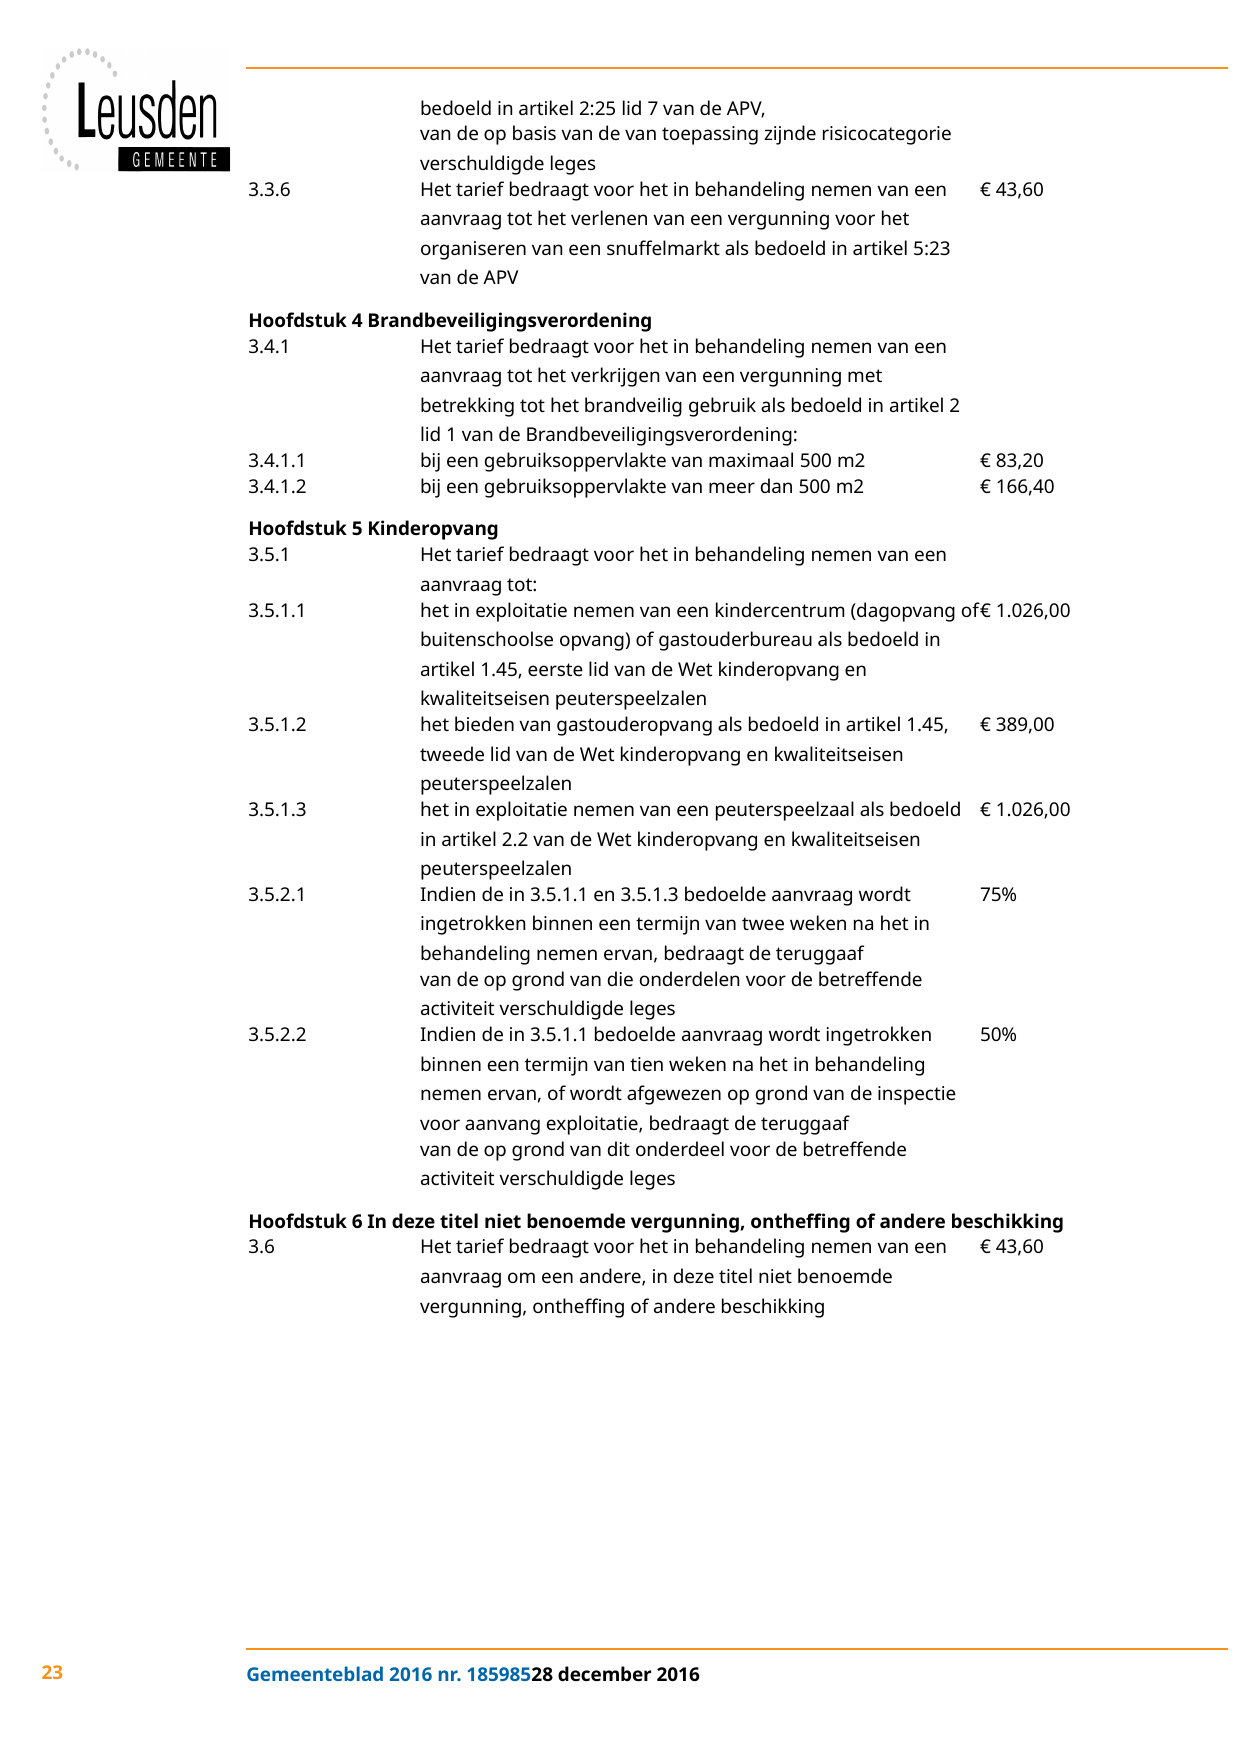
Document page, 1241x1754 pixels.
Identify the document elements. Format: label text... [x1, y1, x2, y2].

table_cell het in exploitatie nemen van een kindercentrum (dagopvang of buitenschoolse opvang) of gastouderbureau als bedoeld in artikel 1.45, eerste lid van de Wet kinderopvang en kwaliteitseisen peuterspeelzalen [420, 597, 980, 711]
table_cell € 389,00 [980, 711, 1152, 796]
table_header 3.4.1 [248, 333, 420, 447]
table_header 3.6 [248, 1234, 420, 1318]
table_header € 43,60 [980, 1234, 1152, 1318]
table_cell Indien de in 3.5.1.1 bedoelde aanvraag wordt ingetrokken binnen een termijn van tien weken na het in behandeling nemen ervan, of wordt afgewezen op grond van de inspectie voor aanvang exploitatie, bedraagt de teruggaaf [420, 1021, 980, 1136]
table_cell 3.5.2.2 [248, 1021, 420, 1136]
table_cell het in exploitatie nemen van een peuterspeelzaal als bedoeld in artikel 2.2 van de Wet kinderopvang en kwaliteitseisen peuterspeelzalen [420, 796, 980, 881]
table_header 3.5.1 [248, 541, 420, 597]
table_cell bij een gebruiksoppervlakte van meer dan 500 m2 [420, 473, 980, 499]
table_cell [248, 966, 420, 1021]
table_cell Indien de in 3.5.1.1 en 3.5.1.3 bedoelde aanvraag wordt ingetrokken binnen een termijn van twee weken na het in behandeling nemen ervan, bedraagt de teruggaaf [420, 881, 980, 966]
table_cell [248, 1136, 420, 1191]
table_cell 50% [980, 1021, 1152, 1136]
table_cell 3.3.6 [248, 176, 420, 290]
table_cell € 166,40 [980, 473, 1152, 499]
text Hoofdstuk 5 Kinderopvang [248, 516, 1152, 541]
table_cell bij een gebruiksoppervlakte van maximaal 500 m2 [420, 448, 980, 473]
table_cell bedoeld in artikel 2:25 lid 7 van de APV, [420, 95, 980, 121]
picture [41, 47, 231, 172]
table_header [980, 541, 1152, 597]
table_cell 3.4.1.2 [248, 473, 420, 499]
text Hoofdstuk 6 In deze titel niet benoemde vergunning, ontheffing of andere beschikking [248, 1208, 1152, 1233]
table_cell € 1.026,00 [980, 597, 1152, 711]
table_header Het tarief bedraagt voor het in behandeling nemen van een aanvraag tot: [420, 541, 980, 597]
table_cell 75% [980, 881, 1152, 966]
table_cell 3.5.1.2 [248, 711, 420, 796]
table_header Het tarief bedraagt voor het in behandeling nemen van een aanvraag tot het verkrijgen van een vergunning met betrekking tot het brandveilig gebruik als bedoeld in artikel 2 lid 1 van de Brandbeveiligingsverordening: [420, 333, 980, 447]
table_cell Het tarief bedraagt voor het in behandeling nemen van een aanvraag tot het verlenen van een vergunning voor het organiseren van een snuffelmarkt als bedoeld in artikel 5:23 van de APV [420, 176, 980, 290]
table_cell 3.5.1.3 [248, 796, 420, 881]
table_cell [980, 95, 1152, 121]
table_cell het bieden van gastouderopvang als bedoeld in artikel 1.45, tweede lid van de Wet kinderopvang en kwaliteitseisen peuterspeelzalen [420, 711, 980, 796]
table_cell € 43,60 [980, 176, 1152, 290]
table_cell € 83,20 [980, 448, 1152, 473]
table_cell [248, 121, 420, 176]
table_cell van de op grond van dit onderdeel voor de betreffende activiteit verschuldigde leges [420, 1136, 980, 1191]
table_header [980, 333, 1152, 447]
table_cell van de op basis van de van toepassing zijnde risicocategorie verschuldigde leges [420, 121, 980, 176]
table_cell [980, 966, 1152, 1021]
table_cell € 1.026,00 [980, 796, 1152, 881]
table_header Het tarief bedraagt voor het in behandeling nemen van een aanvraag om een andere, in deze titel niet benoemde vergunning, ontheffing of andere beschikking [420, 1234, 980, 1318]
table_cell 3.5.2.1 [248, 881, 420, 966]
table_cell van de op grond van die onderdelen voor de betreffende activiteit verschuldigde leges [420, 966, 980, 1021]
table_cell 3.5.1.1 [248, 597, 420, 711]
table_cell [980, 121, 1152, 176]
text Hoofdstuk 4 Brandbeveiligingsverordening [248, 307, 1152, 333]
table_cell [248, 95, 420, 121]
table_cell 3.4.1.1 [248, 448, 420, 473]
table_cell [980, 1136, 1152, 1191]
